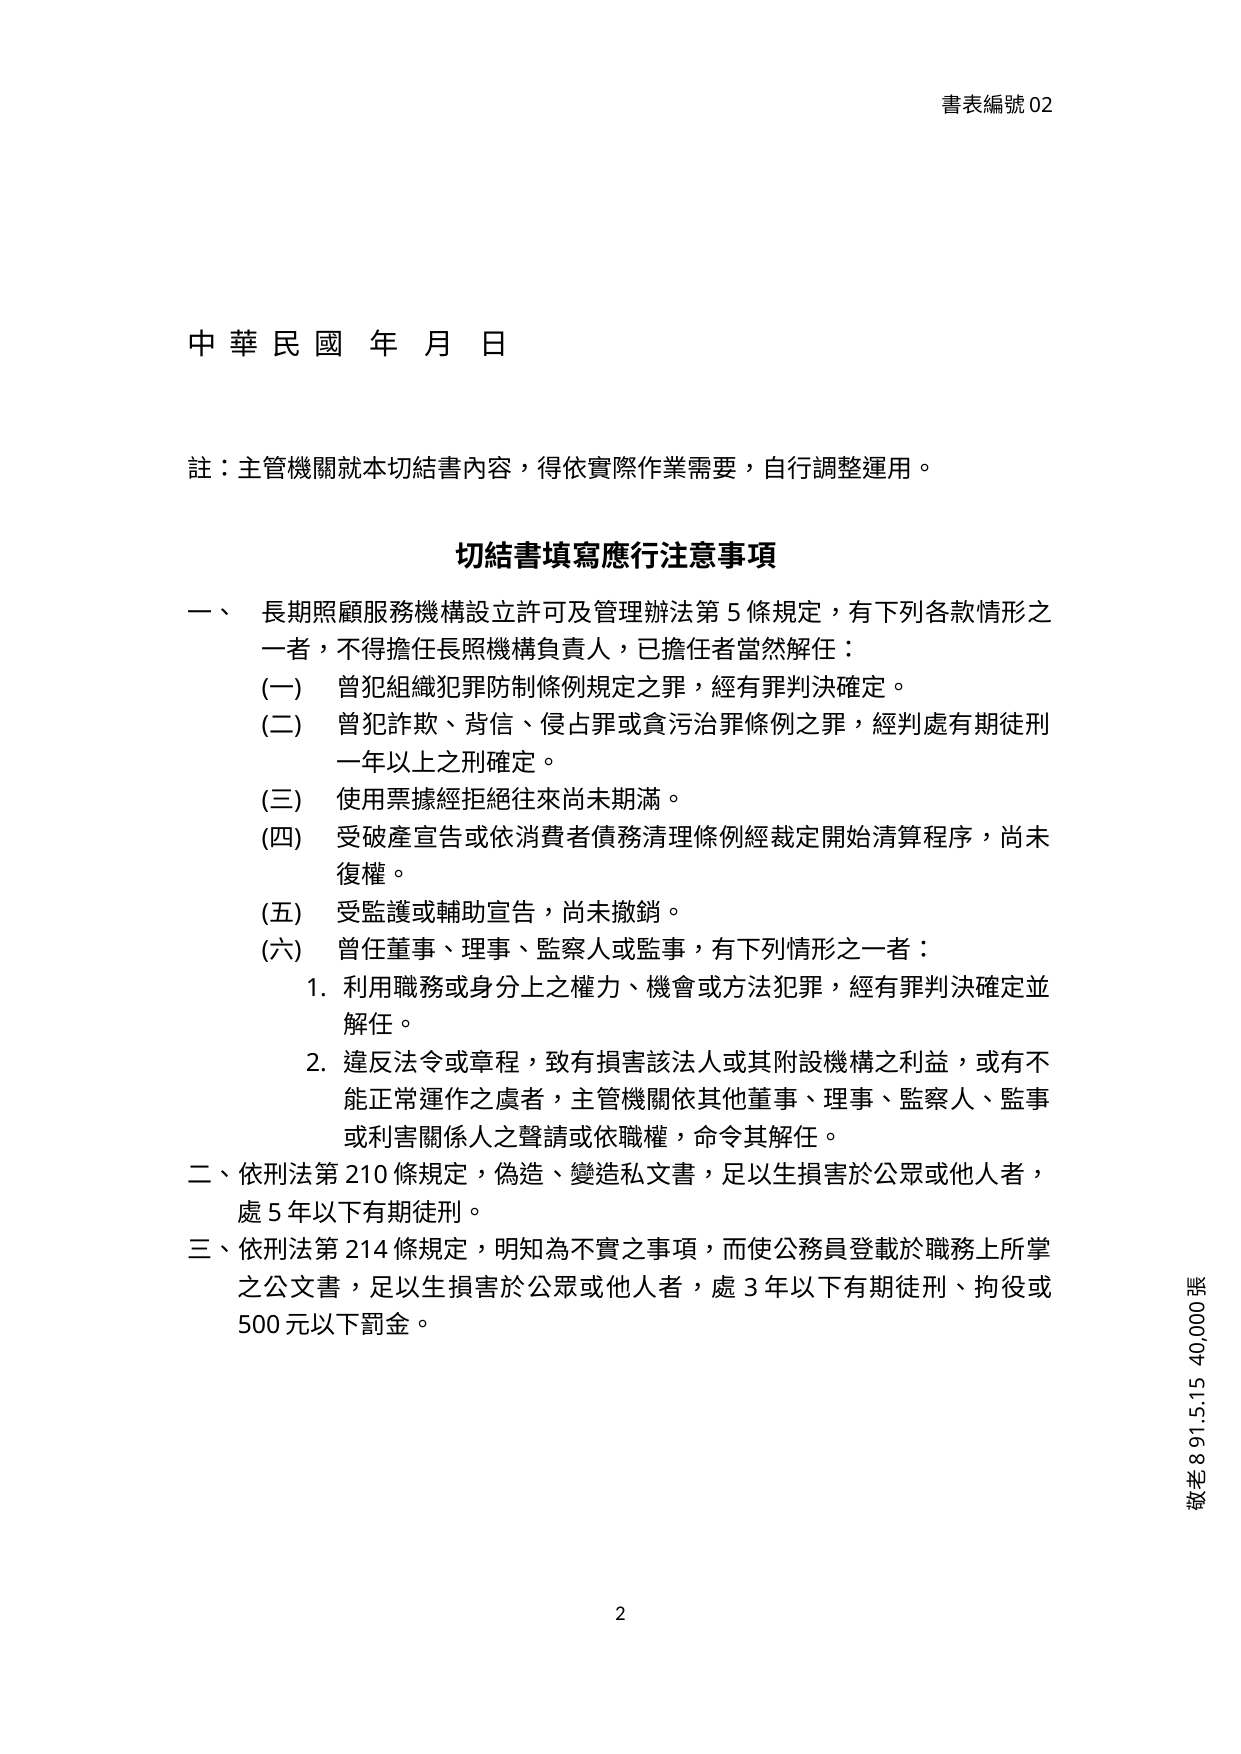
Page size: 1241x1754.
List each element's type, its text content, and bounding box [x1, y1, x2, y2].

list 受監護或輔助宣告，尚未撤銷。 [261, 885, 1053, 923]
text 中 華 民 國 年 月 日 [187, 298, 1053, 373]
list 利用職務或身分上之權力、機會或方法犯罪，經有罪判決確定並解任。 [306, 960, 1053, 1035]
list 違反法令或章程，致有損害該法人或其附設機構之利益，或有不能正常運作之虞者，主管機關依其他董事、理事、監察人、監事或利害關係人之聲請或依職權，命令其解任。 [306, 1035, 1053, 1148]
list 曾犯詐欺、背信、侵占罪或貪污治罪條例之罪，經判處有期徒刑一年以上之刑確定。 [261, 698, 1053, 773]
text 三、依刑法第214條規定，明知為不實之事項，而使公務員登載於職務上所掌之公文書，足以生損害於公眾或他人者，處3年以下有期徒刑、拘役或500元以下罰金。 [187, 1223, 1053, 1335]
list 使用票據經拒絕往來尚未期滿。 [261, 773, 1053, 810]
list 受破產宣告或依消費者債務清理條例經裁定開始清算程序，尚未復權。 [261, 810, 1053, 885]
text 敬老8 91.5.15 40,000張 [1180, 1276, 1225, 1511]
list 曾犯組織犯罪防制條例規定之罪，經有罪判決確定。 [261, 660, 1053, 698]
text 二、依刑法第210條規定，偽造、變造私文書，足以生損害於公眾或他人者，處5年以下有期徒刑。 [187, 1148, 1053, 1223]
text 註：主管機關就本切結書內容，得依實際作業需要，自行調整運用。 [187, 441, 994, 479]
list 長期照顧服務機構設立許可及管理辦法第5條規定，有下列各款情形之一者，不得擔任長照機構負責人，已擔任者當然解任： [187, 585, 1053, 660]
text 切結書填寫應行注意事項 [187, 510, 994, 585]
list 曾任董事、理事、監察人或監事，有下列情形之一者： [261, 923, 1053, 960]
